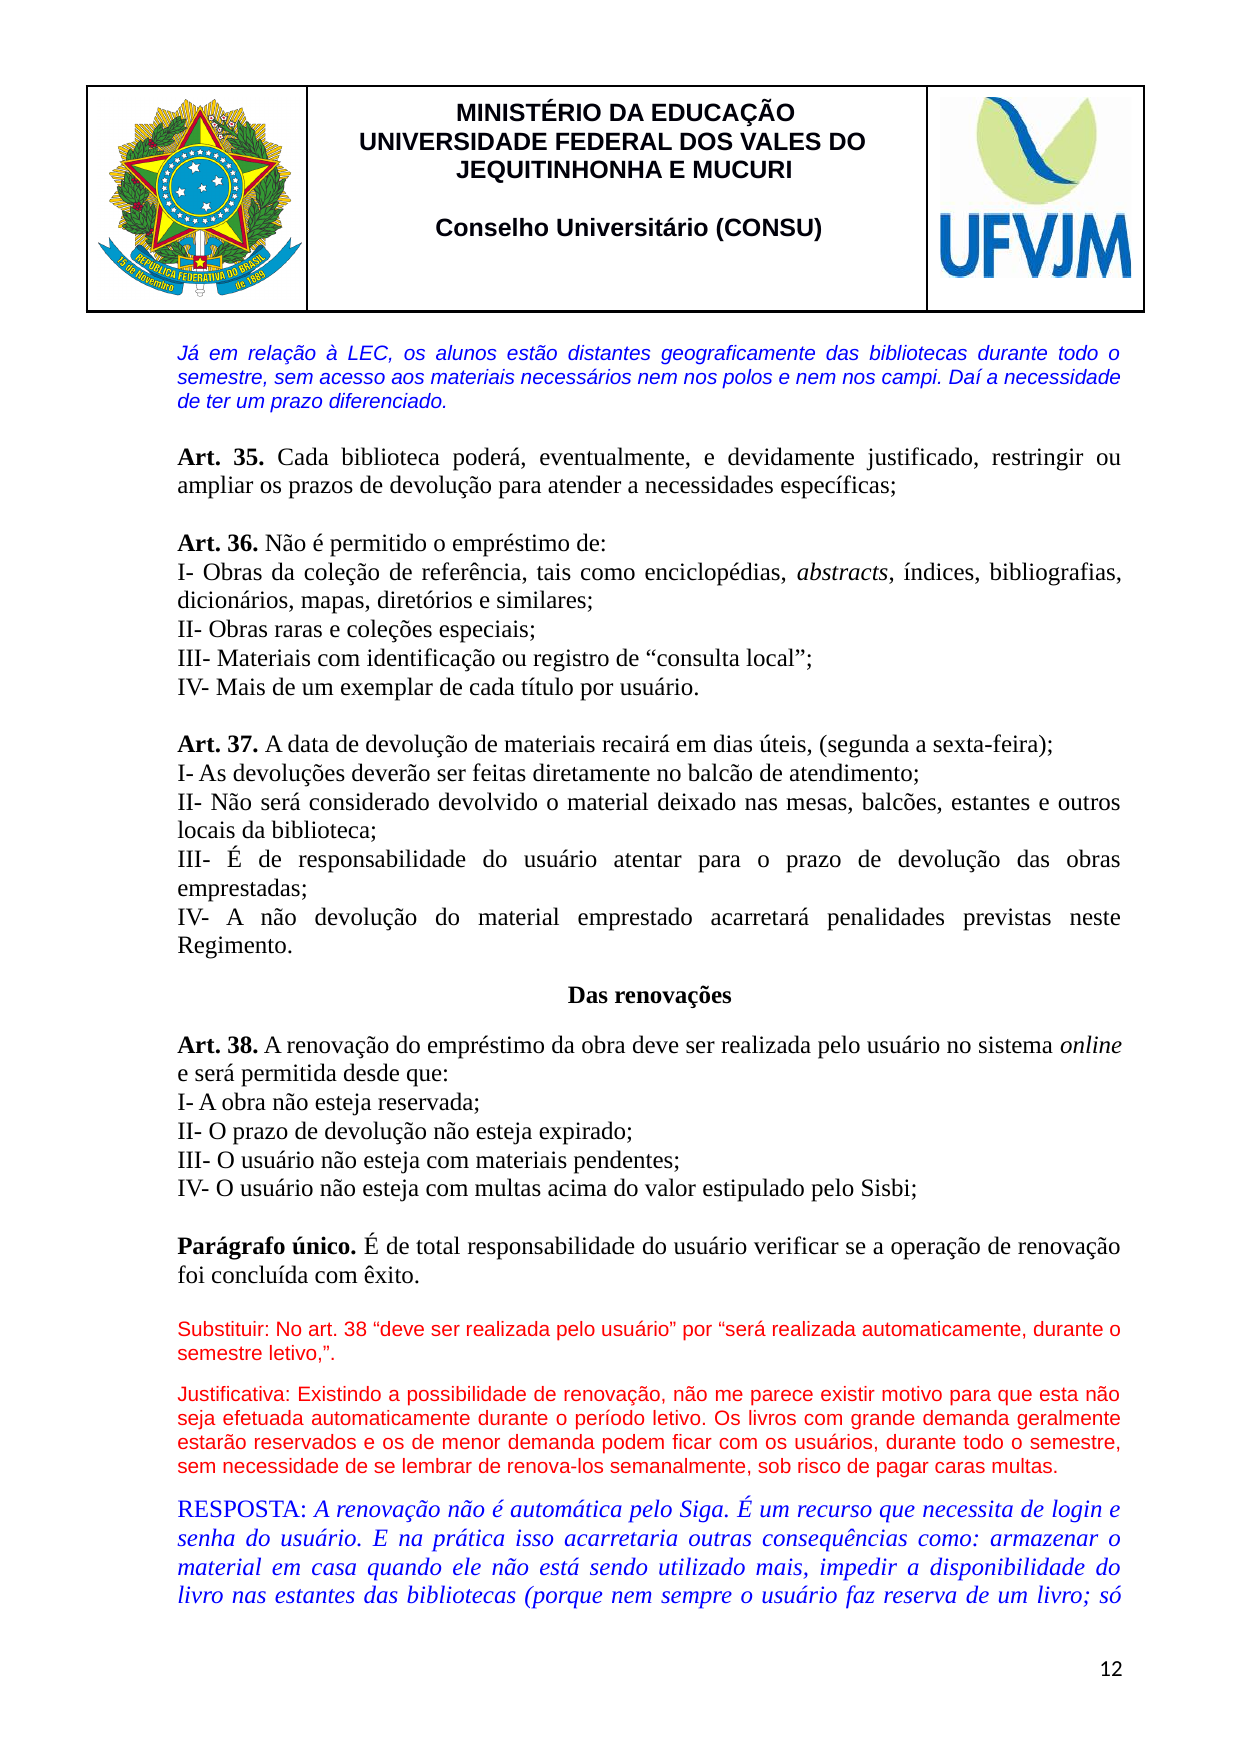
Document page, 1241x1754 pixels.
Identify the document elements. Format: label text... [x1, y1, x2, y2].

text Art. 35. Cada biblioteca poderá, eventualmente, e devidamente justificado, restringir ou ampliar os prazos de devolução para atender a necessidades específicas; [177, 442, 1122, 499]
text I- A obra não esteja reservada; [177, 1087, 1122, 1116]
picture [940, 97, 1132, 278]
text Parágrafo único. É de total responsabilidade do usuário verificar se a operação de renovação foi concluída com êxito. [177, 1231, 1122, 1288]
text Art. 38. A renovação do empréstimo da obra deve ser realizada pelo usuário no sistema online e será permitida desde que: [177, 1030, 1122, 1087]
text IV- A não devolução do material emprestado acarretará penalidades previstas neste Regimento. [177, 902, 1122, 959]
text II- Não será considerado devolvido o material deixado nas mesas, balcões, estantes e outros locais da biblioteca; [177, 787, 1122, 844]
picture [97, 97, 304, 300]
text Já em relação à LEC, os alunos estão distantes geograficamente das bibliotecas durante todo o semestre, sem acesso aos materiais necessários nem nos polos e nem nos campi. Daí a necessidade de ter um prazo diferenciado. [177, 341, 1122, 413]
text III- O usuário não esteja com materiais pendentes; [177, 1145, 1122, 1173]
text IV- Mais de um exemplar de cada título por usuário. [177, 672, 1122, 701]
text I- As devoluções deverão ser feitas diretamente no balcão de atendimento; [177, 758, 1122, 787]
text IV- O usuário não esteja com multas acima do valor estipulado pelo Sisbi; [177, 1173, 1122, 1202]
text Art. 36. Não é permitido o empréstimo de: [177, 528, 1122, 557]
text RESPOSTA: A renovação não é automática pelo Siga. É um recurso que necessita de login e senha do usuário. E na prática isso acarretaria outras consequências como: armazenar o material em casa quando ele não está sendo utilizado mais, impedir a disponibilidade do livro nas estantes das bibliotecas (porque nem sempre o usuário faz reserva de um livro; só [177, 1494, 1122, 1609]
text Substituir: No art. 38 “deve ser realizada pelo usuário” por “será realizada automaticamente, durante o semestre letivo,”. [177, 1317, 1122, 1365]
text Justificativa: Existindo a possibilidade de renovação, não me parece existir motivo para que esta não seja efetuada automaticamente durante o período letivo. Os livros com grande demanda geralmente estarão reservados e os de menor demanda podem ficar com os usuários, durante todo o semestre, sem necessidade de se lembrar de renova-los semanalmente, sob risco de pagar caras multas. [177, 1382, 1122, 1478]
text II- O prazo de devolução não esteja expirado; [177, 1116, 1122, 1145]
subtitle Das renovações [177, 980, 1122, 1009]
text III- Materiais com identificação ou registro de “consulta local”; [177, 643, 1122, 672]
text II- Obras raras e coleções especiais; [177, 614, 1122, 643]
text I- Obras da coleção de referência, tais como enciclopédias, abstracts, índices, bibliografias, dicionários, mapas, diretórios e similares; [177, 557, 1122, 614]
text Art. 37. A data de devolução de materiais recairá em dias úteis, (segunda a sexta-feira); [177, 729, 1122, 758]
text III- É de responsabilidade do usuário atentar para o prazo de devolução das obras emprestadas; [177, 844, 1122, 902]
